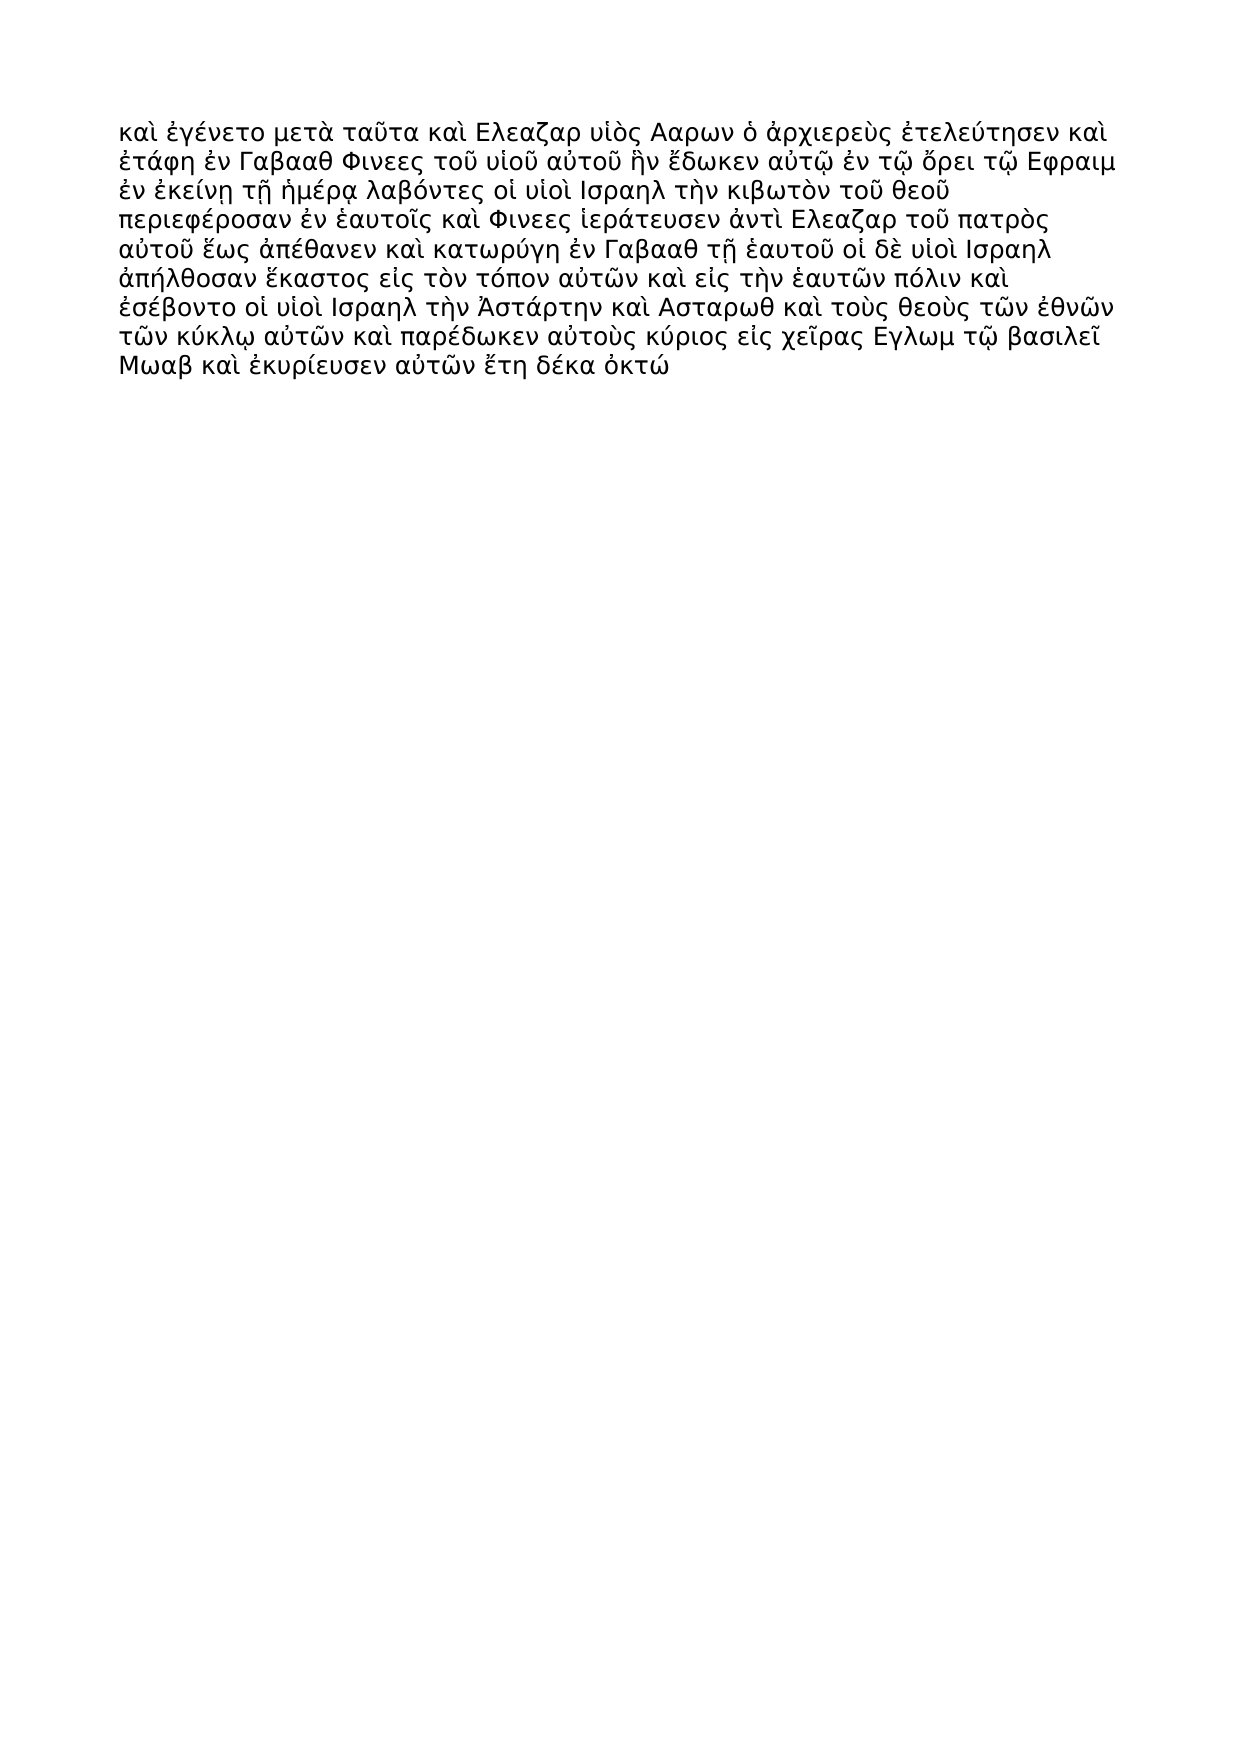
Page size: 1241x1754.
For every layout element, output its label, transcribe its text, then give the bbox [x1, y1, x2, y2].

text καὶ ἐγένετο μετὰ ταῦτα καὶ Ελεαζαρ υἱὸς Ααρων ὁ ἀρχιερεὺς ἐτελεύτησεν καὶ ἐτάφη ἐν Γαβααθ Φινεες τοῦ υἱοῦ αὐτοῦ ἣν ἔδωκεν αὐτῷ ἐν τῷ ὄρει τῷ Εφραιμ ἐν ἐκείνῃ τῇ ἡμέρᾳ λαβόντες οἱ υἱοὶ Ισραηλ τὴν κιβωτὸν τοῦ θεοῦ περιεφέροσαν ἐν ἑαυτοῖς καὶ Φινεες ἱεράτευσεν ἀντὶ Ελεαζαρ τοῦ πατρὸς αὐτοῦ ἕως ἀπέθανεν καὶ κατωρύγη ἐν Γαβααθ τῇ ἑαυτοῦ οἱ δὲ υἱοὶ Ισραηλ ἀπήλθοσαν ἕκαστος εἰς τὸν τόπον αὐτῶν καὶ εἰς τὴν ἑαυτῶν πόλιν καὶ ἐσέβοντο οἱ υἱοὶ Ισραηλ τὴν Ἀστάρτην καὶ Ασταρωθ καὶ τοὺς θεοὺς τῶν ἐθνῶν τῶν κύκλῳ αὐτῶν καὶ παρέδωκεν αὐτοὺς κύριος εἰς χεῖρας Εγλωμ τῷ βασιλεῖ Μωαβ καὶ ἐκυρίευσεν αὐτῶν ἔτη δέκα ὀκτώ [118, 118, 1122, 381]
